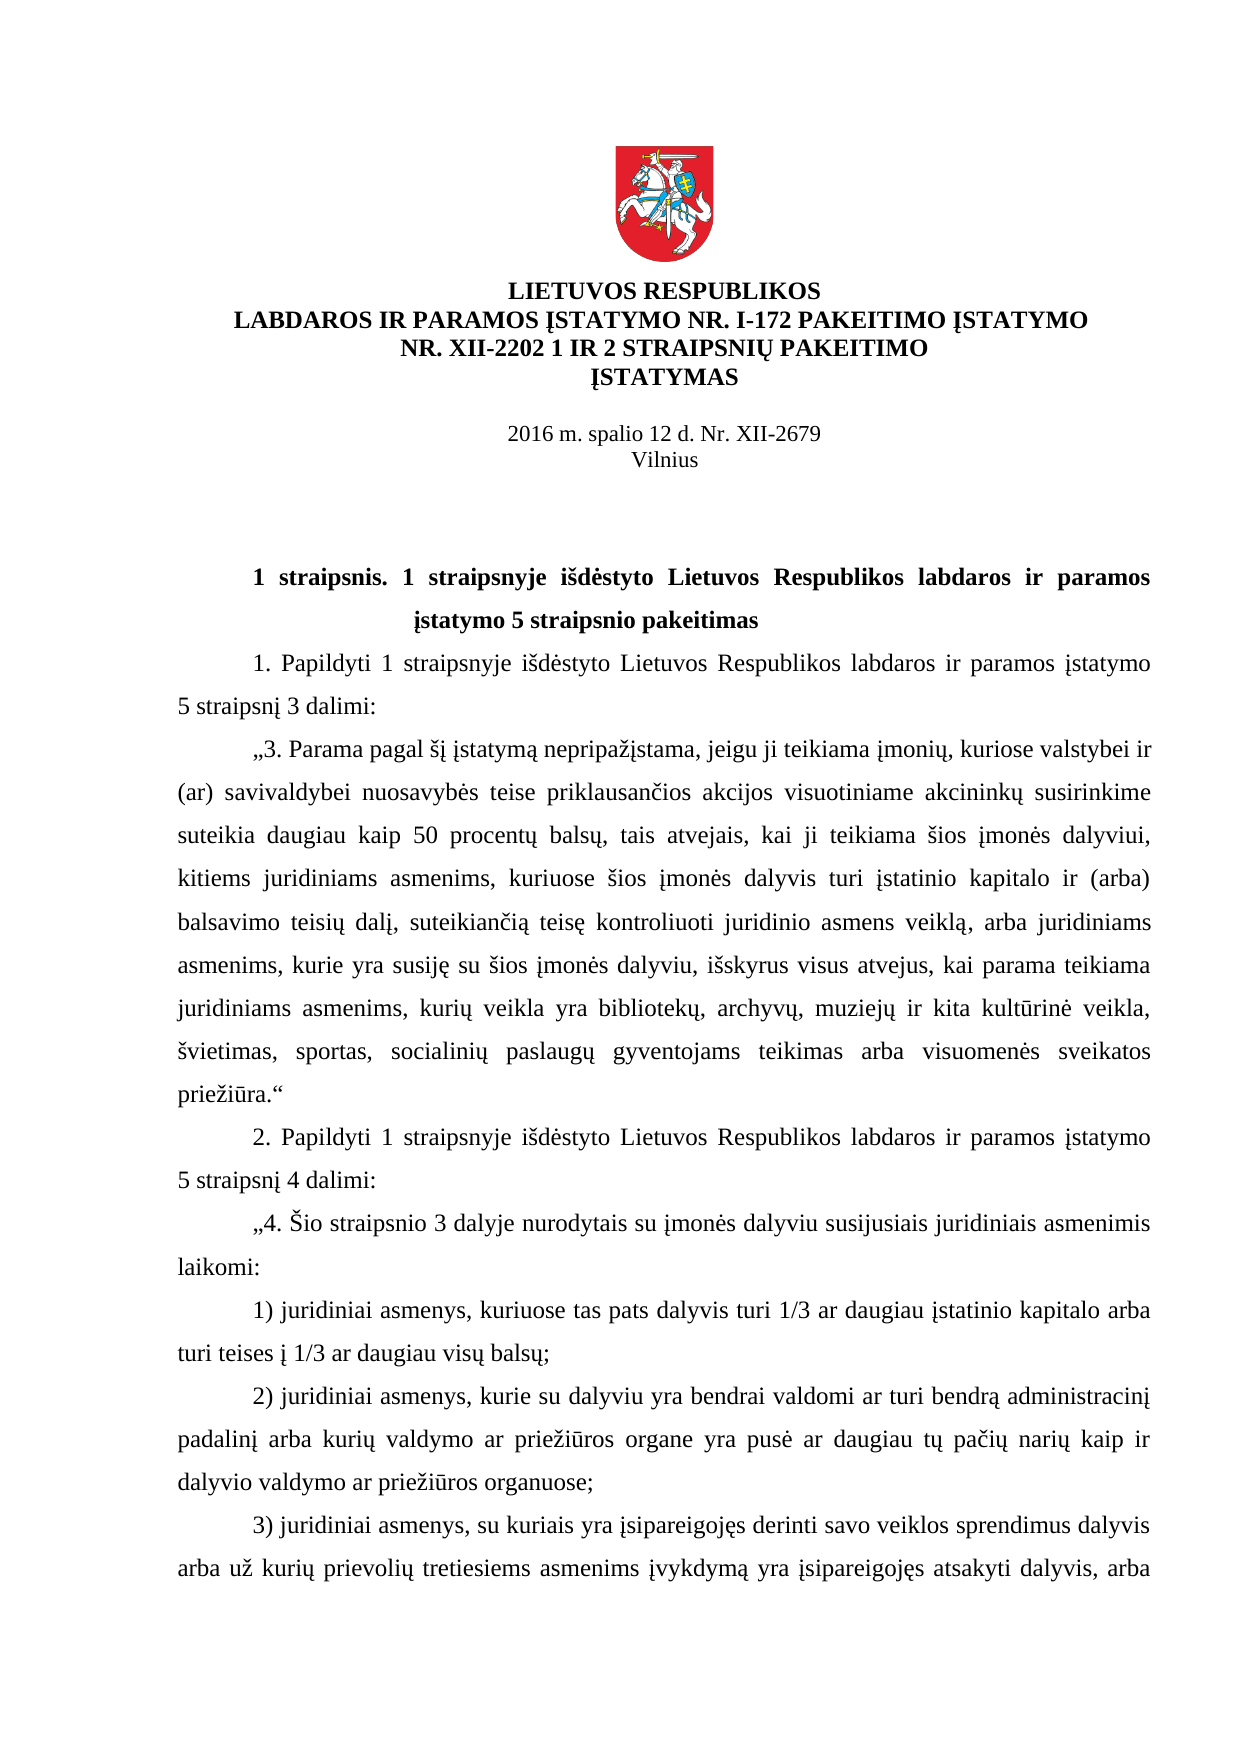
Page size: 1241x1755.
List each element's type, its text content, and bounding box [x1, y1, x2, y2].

text 1) juridiniai asmenys, kuriuose tas pats dalyvis turi 1/3 ar daugiau įstatinio kapitalo arba turi teises į 1/3 ar daugiau visų balsų; [177, 1295, 1152, 1367]
text ĮSTATYMAS [177, 362, 1152, 391]
text 2. Papildyti 1 straipsnyje išdėstyto Lietuvos Respublikos labdaros ir paramos įstatymo 5 straipsnį 4 dalimi: [177, 1122, 1152, 1194]
text LABDAROS IR PARAMOS ĮSTATYMO NR. I-172 PAKEITIMO ĮSTATYMO NR. XII-2202 1 IR 2 STRAIPSNIŲ PAKEITIMO [177, 305, 1152, 362]
text 3) juridiniai asmenys, su kuriais yra įsipareigojęs derinti savo veiklos sprendimus dalyvis arba už kurių prievolių tretiesiems asmenims įvykdymą yra įsipareigojęs atsakyti dalyvis, arba [177, 1510, 1152, 1582]
text „4. Šio straipsnio 3 dalyje nurodytais su įmonės dalyviu susijusiais juridiniais asmenimis laikomi: [177, 1208, 1152, 1280]
text 2) juridiniai asmenys, kurie su dalyviu yra bendrai valdomi ar turi bendrą administracinį padalinį arba kurių valdymo ar priežiūros organe yra pusė ar daugiau tų pačių narių kaip ir dalyvio valdymo ar priežiūros organuose; [177, 1381, 1152, 1496]
text LIETUVOS RESPUBLIKOS [177, 276, 1152, 305]
text „3. Parama pagal šį įstatymą nepripažįstama, jeigu ji teikiama įmonių, kuriose valstybei ir (ar) savivaldybei nuosavybės teise priklausančios akcijos visuotiniame akcininkų susirinkime suteikia daugiau kaip 50 procentų balsų, tais atvejais, kai ji teikiama šios įmonės dalyviui, kitiems juridiniams asmenims, kuriuose šios įmonės dalyvis turi įstatinio kapitalo ir (arba) balsavimo teisių dalį, suteikiančią teisę kontroliuoti juridinio asmens veiklą, arba juridiniams asmenims, kurie yra susiję su šios įmonės dalyviu, išskyrus visus atvejus, kai parama teikiama juridiniams asmenims, kurių veikla yra bibliotekų, archyvų, muziejų ir kita kultūrinė veikla, švietimas, sportas, socialinių paslaugų gyventojams teikimas arba visuomenės sveikatos priežiūra.“ [177, 734, 1152, 1108]
text 1 straipsnis. 1 straipsnyje išdėstyto Lietuvos Respublikos labdaros ir paramos įstatymo 5 straipsnio pakeitimas [252, 562, 1152, 633]
text 1. Papildyti 1 straipsnyje išdėstyto Lietuvos Respublikos labdaros ir paramos įstatymo 5 straipsnį 3 dalimi: [177, 648, 1152, 720]
text Vilnius [177, 446, 1152, 472]
text 2016 m. spalio 12 d. Nr. XII-2679 [177, 420, 1152, 446]
